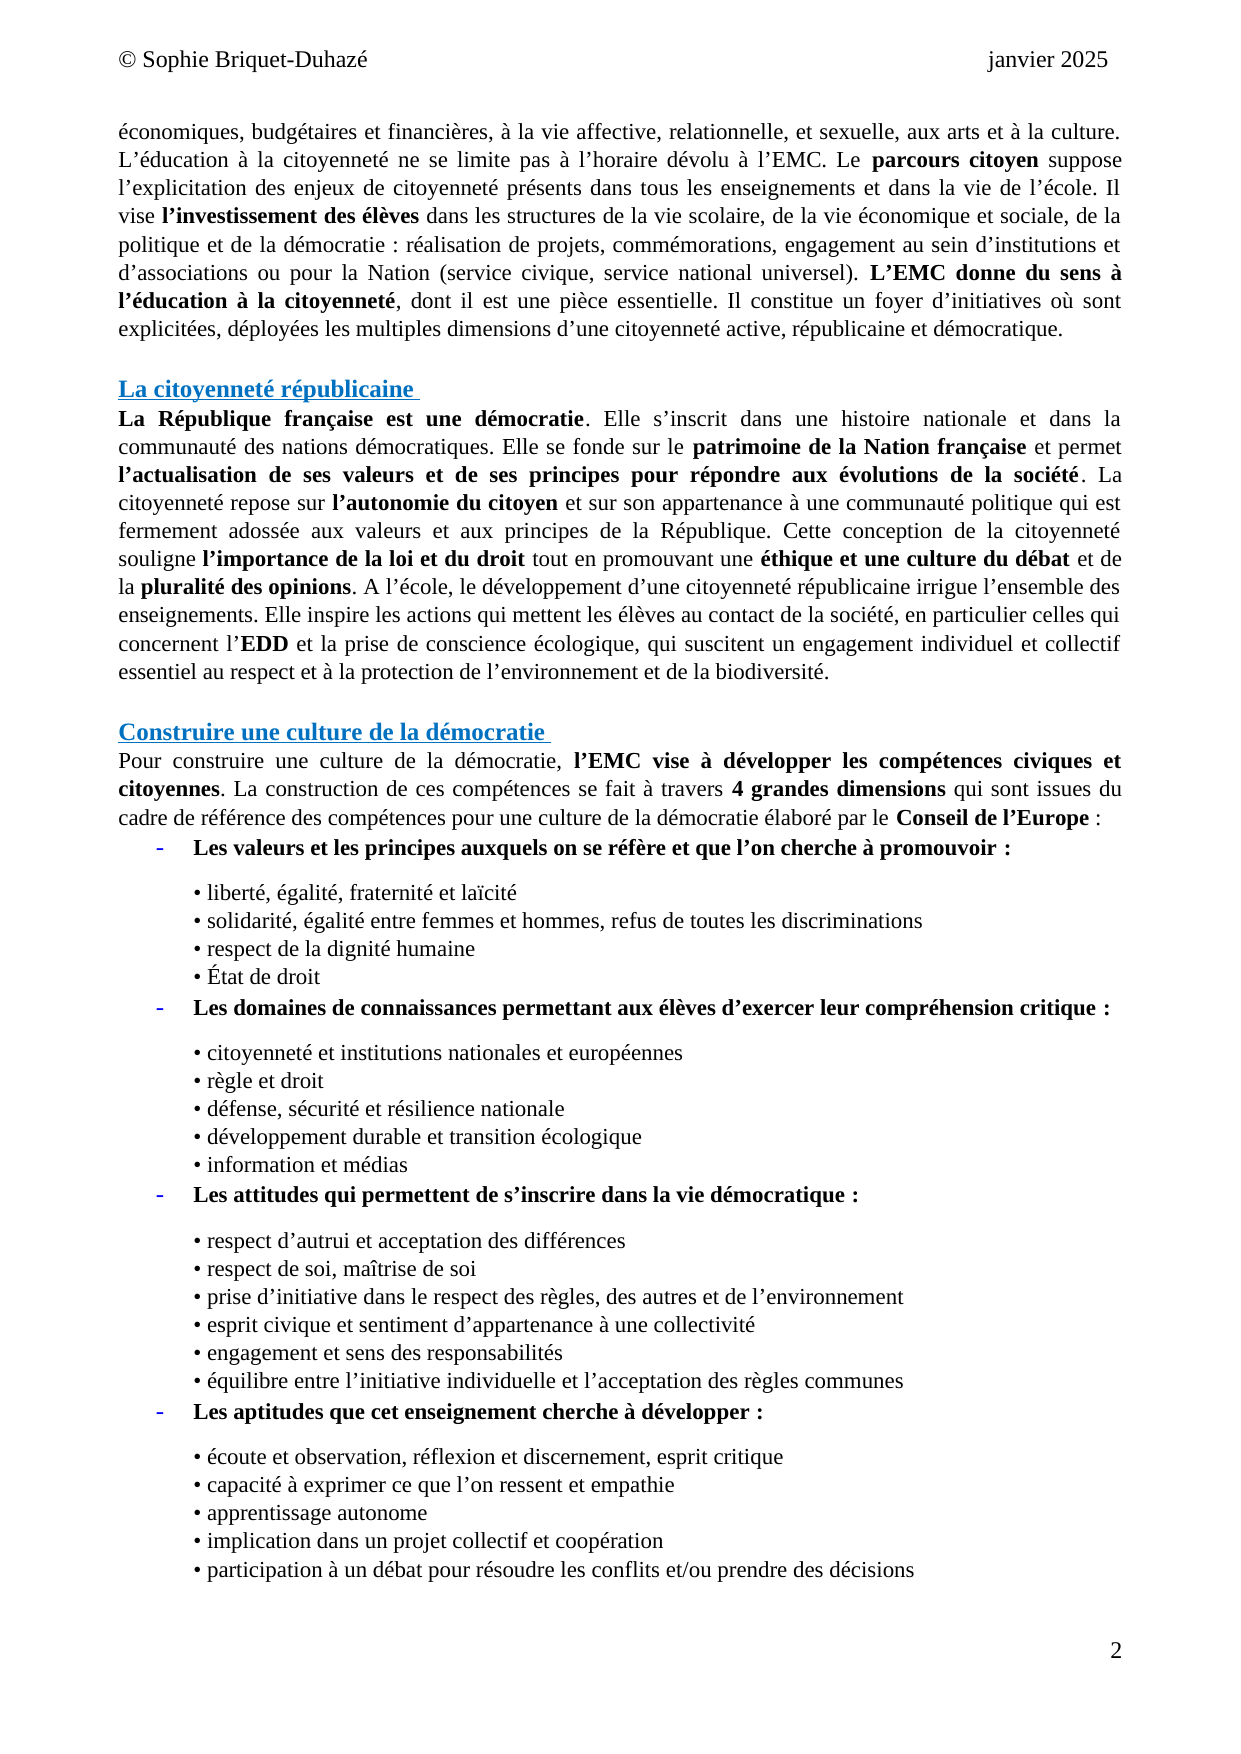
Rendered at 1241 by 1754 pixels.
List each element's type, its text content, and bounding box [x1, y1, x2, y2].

text La République française est une démocratie. Elle s’inscrit dans une histoire nationale et dans la communauté des nations démocratiques. Elle se fonde sur le patrimoine de la Nation française et permet l’actualisation de ses valeurs et de ses principes pour répondre aux évolutions de la société. La citoyenneté repose sur l’autonomie du citoyen et sur son appartenance à une communauté politique qui est fermement adossée aux valeurs et aux principes de la République. Cette conception de la citoyenneté souligne l’importance de la loi et du droit tout en promouvant une éthique et une culture du débat et de la pluralité des opinions. A l’école, le développement d’une citoyenneté républicaine irrigue l’ensemble des enseignements. Elle inspire les actions qui mettent les élèves au contact de la société, en particulier celles qui concernent l’EDD et la prise de conscience écologique, qui suscitent un engagement individuel et collectif essentiel au respect et à la protection de l’environnement et de la biodiversité. [118, 404, 1122, 684]
text • équilibre entre l’initiative individuelle et l’acceptation des règles communes [193, 1368, 1122, 1394]
text • esprit civique et sentiment d’appartenance à une collectivité [193, 1311, 1122, 1338]
text • respect de soi, maîtrise de soi [193, 1255, 1122, 1281]
list Les domaines de connaissances permettant aux élèves d’exercer leur compréhension critique : [156, 992, 1122, 1020]
text • participation à un débat pour résoudre les conflits et/ou prendre des décisions [193, 1556, 1122, 1582]
list Les valeurs et les principes auxquels on se réfère et que l’on cherche à promouvoir : [156, 832, 1122, 860]
text • capacité à exprimer ce que l’on ressent et empathie [193, 1471, 1122, 1498]
list Les attitudes qui permettent de s’inscrire dans la vie démocratique : [156, 1179, 1122, 1208]
text La citoyenneté républicaine [118, 374, 1122, 403]
text Construire une culture de la démocratie [118, 717, 1122, 745]
text • prise d’initiative dans le respect des règles, des autres et de l’environnement [193, 1283, 1122, 1309]
text économiques, budgétaires et financières, à la vie affective, relationnelle, et sexuelle, aux arts et à la culture. L’éducation à la citoyenneté ne se limite pas à l’horaire dévolu à l’EMC. Le parcours citoyen suppose l’explicitation des enjeux de citoyenneté présents dans tous les enseignements et dans la vie de l’école. Il vise l’investissement des élèves dans les structures de la vie scolaire, de la vie économique et sociale, de la politique et de la démocratie : réalisation de projets, commémorations, engagement au sein d’institutions et d’associations ou pour la Nation (service civique, service national universel). L’EMC donne du sens à l’éducation à la citoyenneté, dont il est une pièce essentielle. Il constitue un foyer d’initiatives où sont explicitées, déployées les multiples dimensions d’une citoyenneté active, républicaine et démocratique. [118, 118, 1122, 341]
text • solidarité, égalité entre femmes et hommes, refus de toutes les discriminations [193, 907, 1122, 933]
text • écoute et observation, réflexion et discernement, esprit critique [193, 1443, 1122, 1469]
text • défense, sécurité et résilience nationale [193, 1095, 1122, 1122]
text • développement durable et transition écologique [193, 1123, 1122, 1150]
text • respect d’autrui et acceptation des différences [193, 1227, 1122, 1253]
text Pour construire une culture de la démocratie, l’EMC vise à développer les compétences civiques et citoyennes. La construction de ces compétences se fait à travers 4 grandes dimensions qui sont issues du cadre de référence des compétences pour une culture de la démocratie élaboré par le Conseil de l’Europe : [118, 747, 1122, 830]
text • implication dans un projet collectif et coopération [193, 1527, 1122, 1554]
text • citoyenneté et institutions nationales et européennes [193, 1039, 1122, 1065]
list Les aptitudes que cet enseignement cherche à développer : [156, 1396, 1122, 1424]
text • engagement et sens des responsabilités [193, 1339, 1122, 1366]
text • État de droit [193, 963, 1122, 990]
text • respect de la dignité humaine [193, 935, 1122, 962]
text • règle et droit [193, 1067, 1122, 1093]
text • information et médias [193, 1151, 1122, 1178]
text • liberté, égalité, fraternité et laïcité [193, 879, 1122, 905]
text • apprentissage autonome [193, 1499, 1122, 1526]
